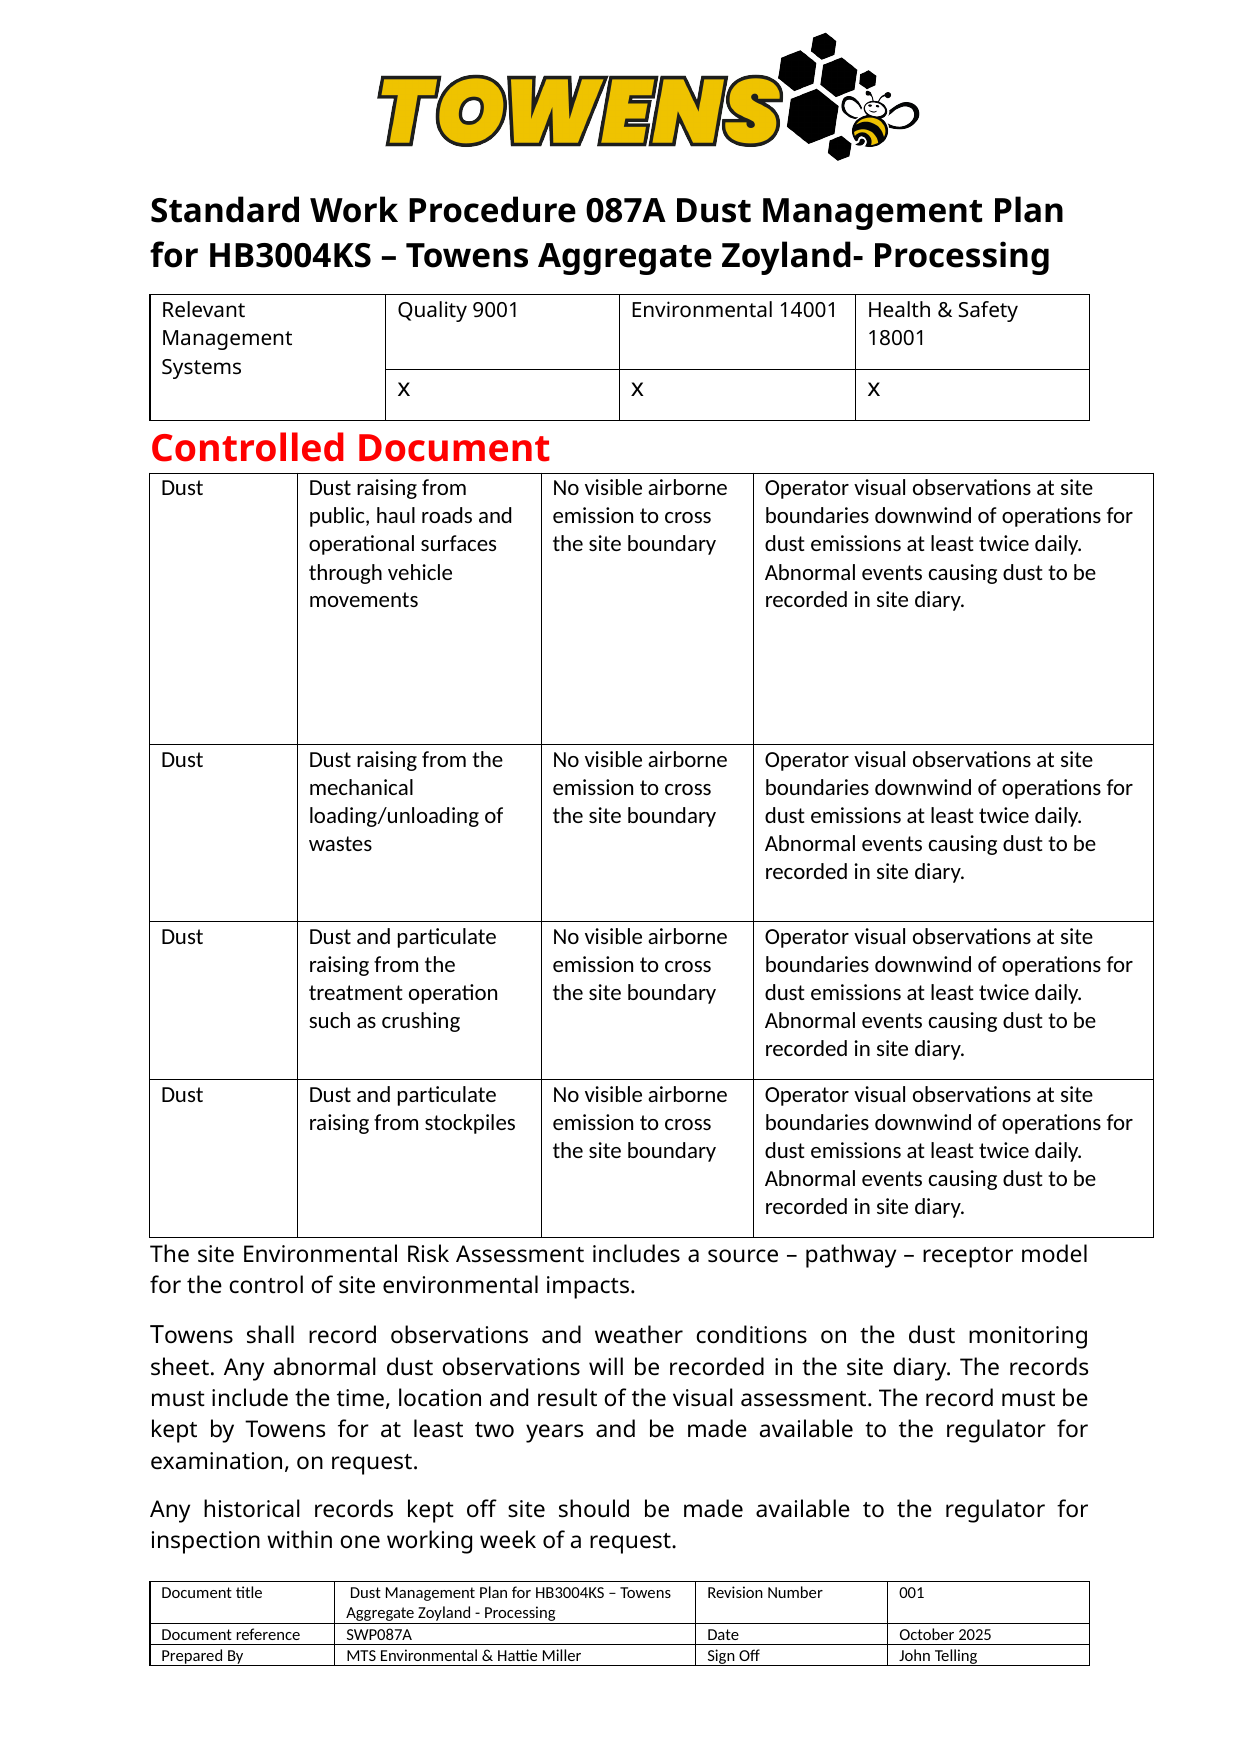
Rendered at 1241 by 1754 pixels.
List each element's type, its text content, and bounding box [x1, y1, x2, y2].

table_cell Dust raising from public, haul roads and operational surfaces through vehicle movements [298, 474, 541, 744]
table_cell Operator visual observations at site boundaries downwind of operations for dust emissions at least twice daily. Abnormal events causing dust to be recorded in site diary. [754, 922, 1153, 1079]
table_cell No visible airborne emission to cross the site boundary [542, 745, 753, 921]
table_cell Operator visual observations at site boundaries downwind of operations for dust emissions at least twice daily. Abnormal events causing dust to be recorded in site diary. [754, 745, 1153, 921]
table_cell Operator visual observations at site boundaries downwind of operations for dust emissions at least twice daily. Abnormal events causing dust to be recorded in site diary. [754, 1080, 1153, 1237]
table_cell No visible airborne emission to cross the site boundary [542, 474, 753, 744]
text Towens shall record observations and weather conditions on the dust monitoring sheet. Any abnormal dust observations will be recorded in the site diary. The records must include the time, location and result of the visual assessment. The record must be kept by Towens for at least two years and be made available to the regulator for examination, on request. [150, 1317, 1090, 1476]
table_cell Dust [150, 1080, 297, 1237]
text The site Environmental Risk Assessment includes a source – pathway – receptor model for the control of site environmental impacts. [150, 1238, 1090, 1300]
table_cell No visible airborne emission to cross the site boundary [542, 922, 753, 1079]
table_cell Operator visual observations at site boundaries downwind of operations for dust emissions at least twice daily. Abnormal events causing dust to be recorded in site diary. [754, 474, 1153, 744]
table_cell Dust and particulate raising from stockpiles [298, 1080, 541, 1237]
table_cell Dust [150, 474, 297, 744]
text Any historical records kept off site should be made available to the regulator for inspection within one working week of a request. [150, 1493, 1090, 1555]
table_cell No visible airborne emission to cross the site boundary [542, 1080, 753, 1237]
table_cell Dust raising from the mechanical loading/unloading of wastes [298, 745, 541, 921]
table_cell Dust [150, 922, 297, 1079]
table_cell Dust and particulate raising from the treatment operation such as crushing [298, 922, 541, 1079]
table_cell Dust [150, 745, 297, 921]
